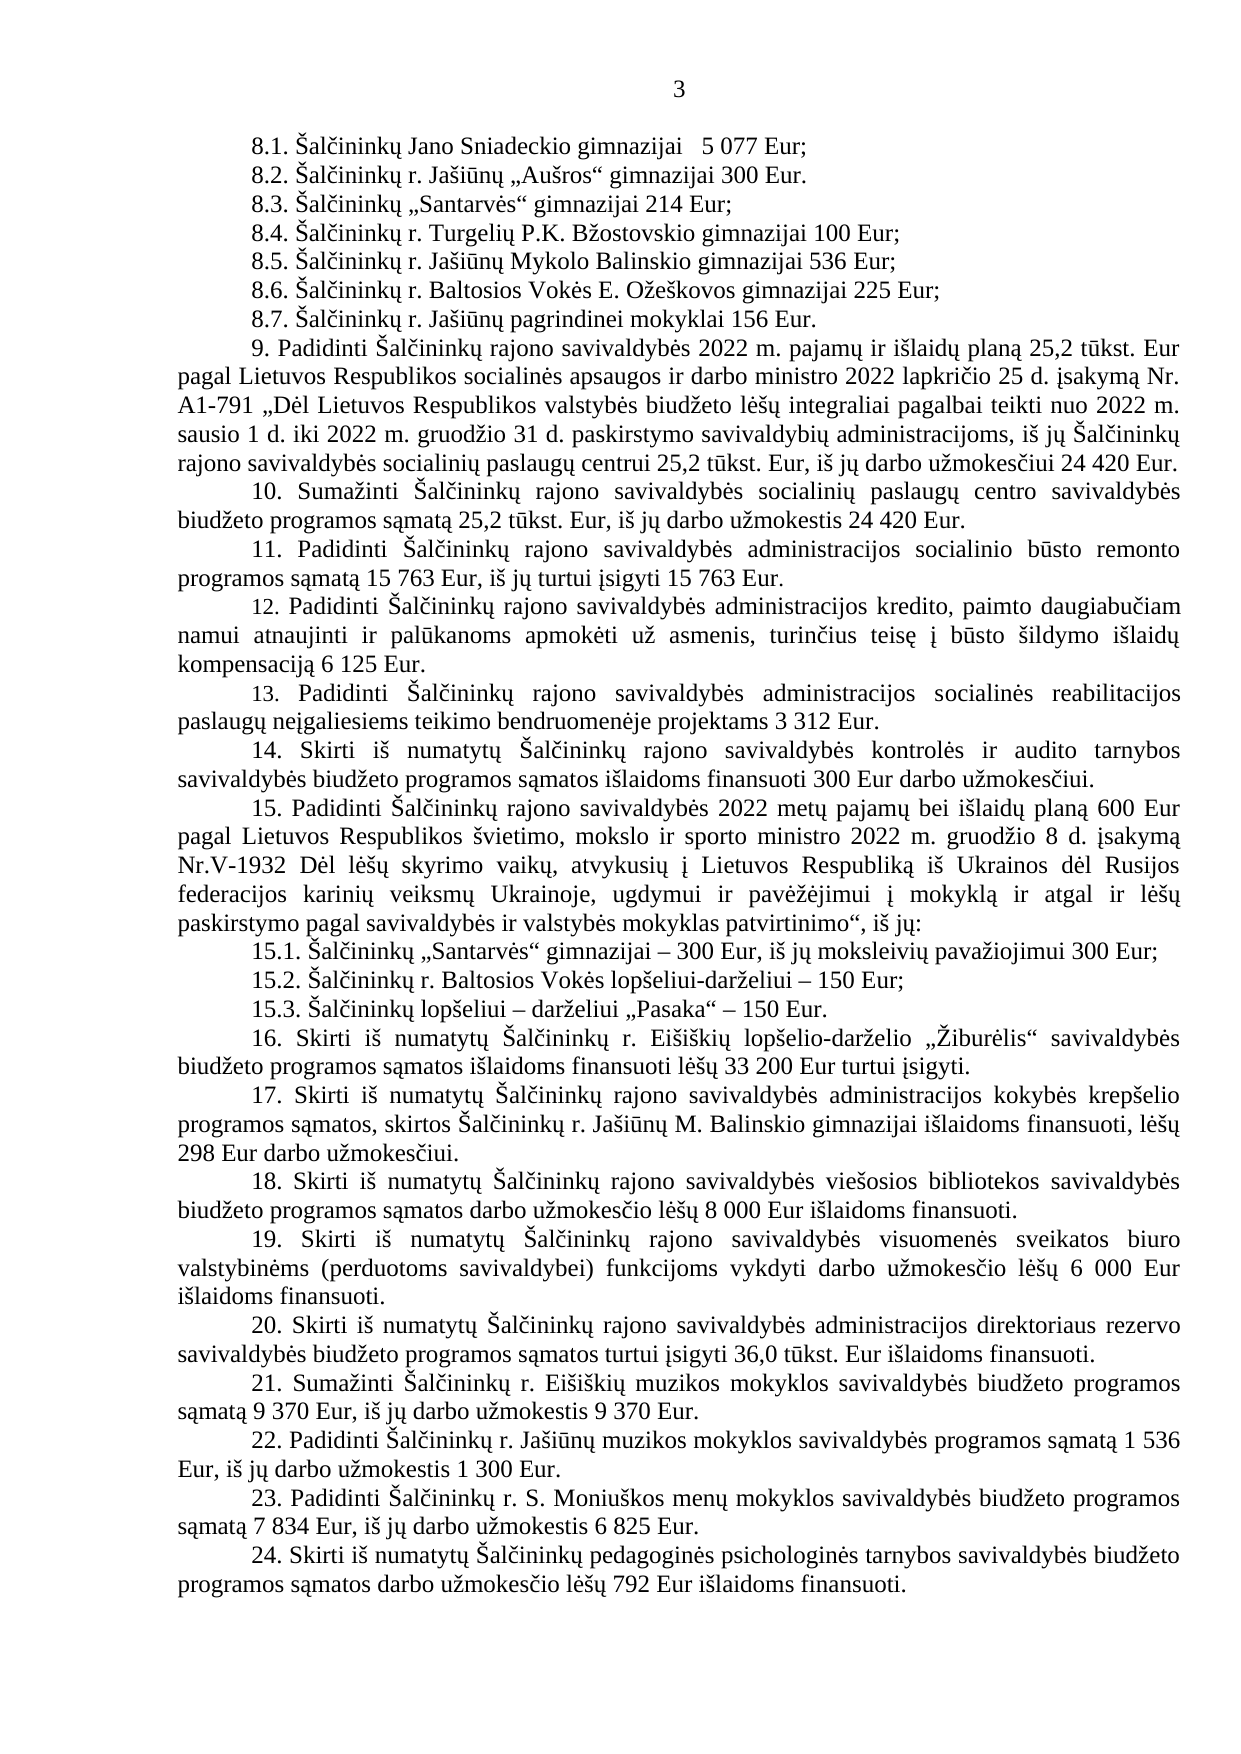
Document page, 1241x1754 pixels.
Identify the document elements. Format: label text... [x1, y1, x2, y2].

text 15.3. Šalčininkų lopšeliui – darželiui „Pasaka“ – 150 Eur. [177, 994, 1181, 1023]
text 8.4. Šalčininkų r. Turgelių P.K. Bžostovskio gimnazijai 100 Eur; [177, 218, 1181, 246]
text 15. Padidinti Šalčininkų rajono savivaldybės 2022 metų pajamų bei išlaidų planą 600 Eur pagal Lietuvos Respublikos švietimo, mokslo ir sporto ministro 2022 m. gruodžio 8 d. įsakymą Nr.V-1932 Dėl lėšų skyrimo vaikų, atvykusių į Lietuvos Respubliką iš Ukrainos dėl Rusijos federacijos karinių veiksmų Ukrainoje, ugdymui ir pavėžėjimui į mokyklą ir atgal ir lėšų paskirstymo pagal savivaldybės ir valstybės mokyklas patvirtinimo“, iš jų: [177, 793, 1181, 936]
text 23. Padidinti Šalčininkų r. S. Moniuškos menų mokyklos savivaldybės biudžeto programos sąmatą 7 834 Eur, iš jų darbo užmokestis 6 825 Eur. [177, 1483, 1181, 1540]
text 24. Skirti iš numatytų Šalčininkų pedagoginės psichologinės tarnybos savivaldybės biudžeto programos sąmatos darbo užmokesčio lėšų 792 Eur išlaidoms finansuoti. [177, 1540, 1181, 1598]
text 16. Skirti iš numatytų Šalčininkų r. Eišiškių lopšelio-darželio „Žiburėlis“ savivaldybės biudžeto programos sąmatos išlaidoms finansuoti lėšų 33 200 Eur turtui įsigyti. [177, 1023, 1181, 1080]
text 13. Padidinti Šalčininkų rajono savivaldybės administracijos socialinės reabilitacijos paslaugų neįgaliesiems teikimo bendruomenėje projektams 3 312 Eur. [177, 678, 1181, 735]
text 19. Skirti iš numatytų Šalčininkų rajono savivaldybės visuomenės sveikatos biuro valstybinėms (perduotoms savivaldybei) funkcijoms vykdyti darbo užmokesčio lėšų 6 000 Eur išlaidoms finansuoti. [177, 1224, 1181, 1310]
text 8.5. Šalčininkų r. Jašiūnų Mykolo Balinskio gimnazijai 536 Eur; [177, 246, 1181, 275]
text 14. Skirti iš numatytų Šalčininkų rajono savivaldybės kontrolės ir audito tarnybos savivaldybės biudžeto programos sąmatos išlaidoms finansuoti 300 Eur darbo užmokesčiui. [177, 735, 1181, 793]
text 22. Padidinti Šalčininkų r. Jašiūnų muzikos mokyklos savivaldybės programos sąmatą 1 536 Eur, iš jų darbo užmokestis 1 300 Eur. [177, 1425, 1181, 1483]
text 8.3. Šalčininkų „Santarvės“ gimnazijai 214 Eur; [177, 189, 1181, 218]
text 8.2. Šalčininkų r. Jašiūnų „Aušros“ gimnazijai 300 Eur. [177, 160, 1181, 189]
text 20. Skirti iš numatytų Šalčininkų rajono savivaldybės administracijos direktoriaus rezervo savivaldybės biudžeto programos sąmatos turtui įsigyti 36,0 tūkst. Eur išlaidoms finansuoti. [177, 1310, 1181, 1368]
text 12. Padidinti Šalčininkų rajono savivaldybės administracijos kredito, paimto daugiabučiam namui atnaujinti ir palūkanoms apmokėti už asmenis, turinčius teisę į būsto šildymo išlaidų kompensaciją 6 125 Eur. [177, 591, 1181, 678]
text 8.7. Šalčininkų r. Jašiūnų pagrindinei mokyklai 156 Eur. [177, 304, 1181, 333]
text 15.2. Šalčininkų r. Baltosios Vokės lopšeliui-darželiui – 150 Eur; [177, 965, 1181, 994]
text 10. Sumažinti Šalčininkų rajono savivaldybės socialinių paslaugų centro savivaldybės biudžeto programos sąmatą 25,2 tūkst. Eur, iš jų darbo užmokestis 24 420 Eur. [177, 476, 1181, 534]
text 17. Skirti iš numatytų Šalčininkų rajono savivaldybės administracijos kokybės krepšelio programos sąmatos, skirtos Šalčininkų r. Jašiūnų M. Balinskio gimnazijai išlaidoms finansuoti, lėšų 298 Eur darbo užmokesčiui. [177, 1080, 1181, 1166]
text 15.1. Šalčininkų „Santarvės“ gimnazijai – 300 Eur, iš jų moksleivių pavažiojimui 300 Eur; [177, 936, 1181, 965]
text 9. Padidinti Šalčininkų rajono savivaldybės 2022 m. pajamų ir išlaidų planą 25,2 tūkst. Eur pagal Lietuvos Respublikos socialinės apsaugos ir darbo ministro 2022 lapkričio 25 d. įsakymą Nr. A1-791 „Dėl Lietuvos Respublikos valstybės biudžeto lėšų integraliai pagalbai teikti nuo 2022 m. sausio 1 d. iki 2022 m. gruodžio 31 d. paskirstymo savivaldybių administracijoms, iš jų Šalčininkų rajono savivaldybės socialinių paslaugų centrui 25,2 tūkst. Eur, iš jų darbo užmokesčiui 24 420 Eur. [177, 333, 1181, 476]
text 8.1. Šalčininkų Jano Sniadeckio gimnazijai 5 077 Eur; [177, 131, 1181, 160]
text 18. Skirti iš numatytų Šalčininkų rajono savivaldybės viešosios bibliotekos savivaldybės biudžeto programos sąmatos darbo užmokesčio lėšų 8 000 Eur išlaidoms finansuoti. [177, 1166, 1181, 1224]
text 21. Sumažinti Šalčininkų r. Eišiškių muzikos mokyklos savivaldybės biudžeto programos sąmatą 9 370 Eur, iš jų darbo užmokestis 9 370 Eur. [177, 1368, 1181, 1425]
text 11. Padidinti Šalčininkų rajono savivaldybės administracijos socialinio būsto remonto programos sąmatą 15 763 Eur, iš jų turtui įsigyti 15 763 Eur. [177, 534, 1181, 591]
text 8.6. Šalčininkų r. Baltosios Vokės E. Ožeškovos gimnazijai 225 Eur; [177, 275, 1181, 304]
